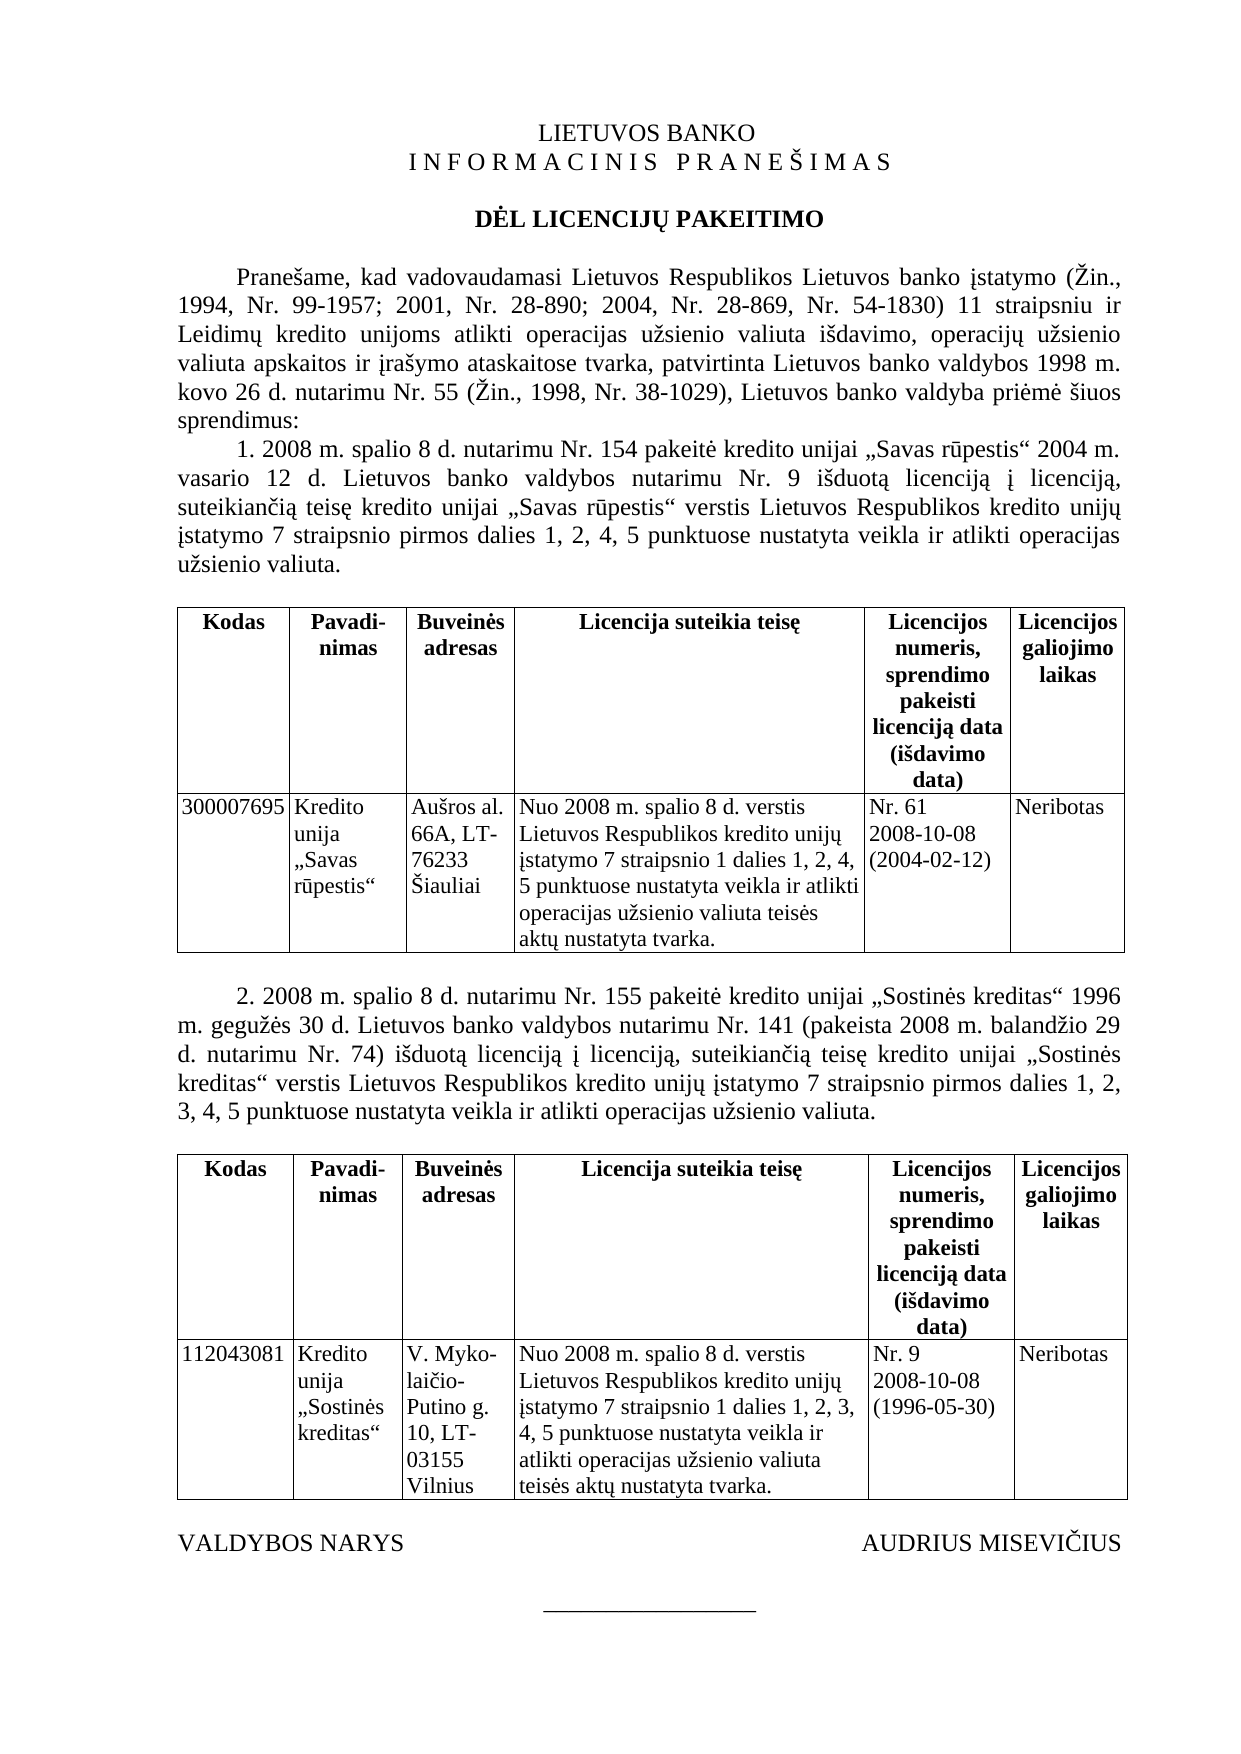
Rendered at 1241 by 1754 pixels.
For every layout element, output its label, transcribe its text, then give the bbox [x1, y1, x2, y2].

table_cell 300007695 [178, 794, 289, 952]
table_header Buveinės adresas [407, 608, 514, 792]
text Pranešame, kad vadovaudamasi Lietuvos Respublikos Lietuvos banko įstatymo (Žin., 1994, Nr. 99-1957; 2001, Nr. 28-890; 2004, Nr. 28-869, Nr. 54-1830) 11 straipsniu ir Leidimų kredito unijoms atlikti operacijas užsienio valiuta išdavimo, operacijų užsienio valiuta apskaitos ir įrašymo ataskaitose tvarka, patvirtinta Lietuvos banko valdybos 1998 m. kovo 26 d. nutarimu Nr. 55 (Žin., 1998, Nr. 38-1029), Lietuvos banko valdyba priėmė šiuos sprendimus: [177, 262, 1122, 434]
text 1. 2008 m. spalio 8 d. nutarimu Nr. 154 pakeitė kredito unijai „Savas rūpestis“ 2004 m. vasario 12 d. Lietuvos banko valdybos nutarimu Nr. 9 išduotą licenciją į licenciją, suteikiančią teisę kredito unijai „Savas rūpestis“ verstis Lietuvos Respublikos kredito unijų įstatymo 7 straipsnio pirmos dalies 1, 2, 4, 5 punktuose nustatyta veikla ir atlikti operacijas užsienio valiuta. [177, 434, 1122, 578]
table_header Licencijos galiojimo laikas [1011, 608, 1124, 792]
table_cell Neribotas [1011, 794, 1124, 952]
text DĖL LICENCIJŲ PAKEITIMO [177, 204, 1122, 233]
table_cell Nr. 61 2008-10-08 (2004-02-12) [865, 794, 1010, 952]
text _________________ [177, 1586, 1122, 1614]
table_cell Neribotas [1015, 1340, 1127, 1498]
table_cell Kredito unija „Sostinės kreditas“ [294, 1340, 402, 1498]
text VALDYBOS NARYS AUDRIUS MISEVIČIUS [177, 1528, 1122, 1557]
table_header Kodas [178, 608, 289, 792]
table_cell Nr. 9 2008-10-08 (1996-05-30) [869, 1340, 1014, 1498]
text INFORMACINIS PRANEŠIMAS [177, 147, 1122, 176]
table_cell Aušros al. 66A, LT-76233 Šiauliai [407, 794, 514, 952]
table_header Pavadi­nimas [294, 1155, 402, 1339]
table_cell Kredito unija „Savas rūpestis“ [290, 794, 406, 952]
table_header Licencija suteikia teisę [515, 1155, 868, 1339]
table_header Licencija suteikia teisę [515, 608, 864, 792]
table_header Buveinės adresas [403, 1155, 514, 1339]
table_header Kodas [178, 1155, 293, 1339]
table_cell 112043081 [178, 1340, 293, 1498]
table_header Licencijos galiojimo laikas [1015, 1155, 1127, 1339]
text 2. 2008 m. spalio 8 d. nutarimu Nr. 155 pakeitė kredito unijai „Sostinės kreditas“ 1996 m. gegužės 30 d. Lietuvos banko valdybos nutarimu Nr. 141 (pakeista 2008 m. balandžio 29 d. nutarimu Nr. 74) išduotą licenciją į licenciją, suteikiančią teisę kredito unijai „Sostinės kreditas“ verstis Lietuvos Respublikos kredito unijų įstatymo 7 straipsnio pirmos dalies 1, 2, 3, 4, 5 punktuose nustatyta veikla ir atlikti operacijas užsienio valiuta. [177, 981, 1122, 1125]
text LIETUVOS BANKO [177, 118, 1122, 147]
table_header Pavadi­nimas [290, 608, 406, 792]
